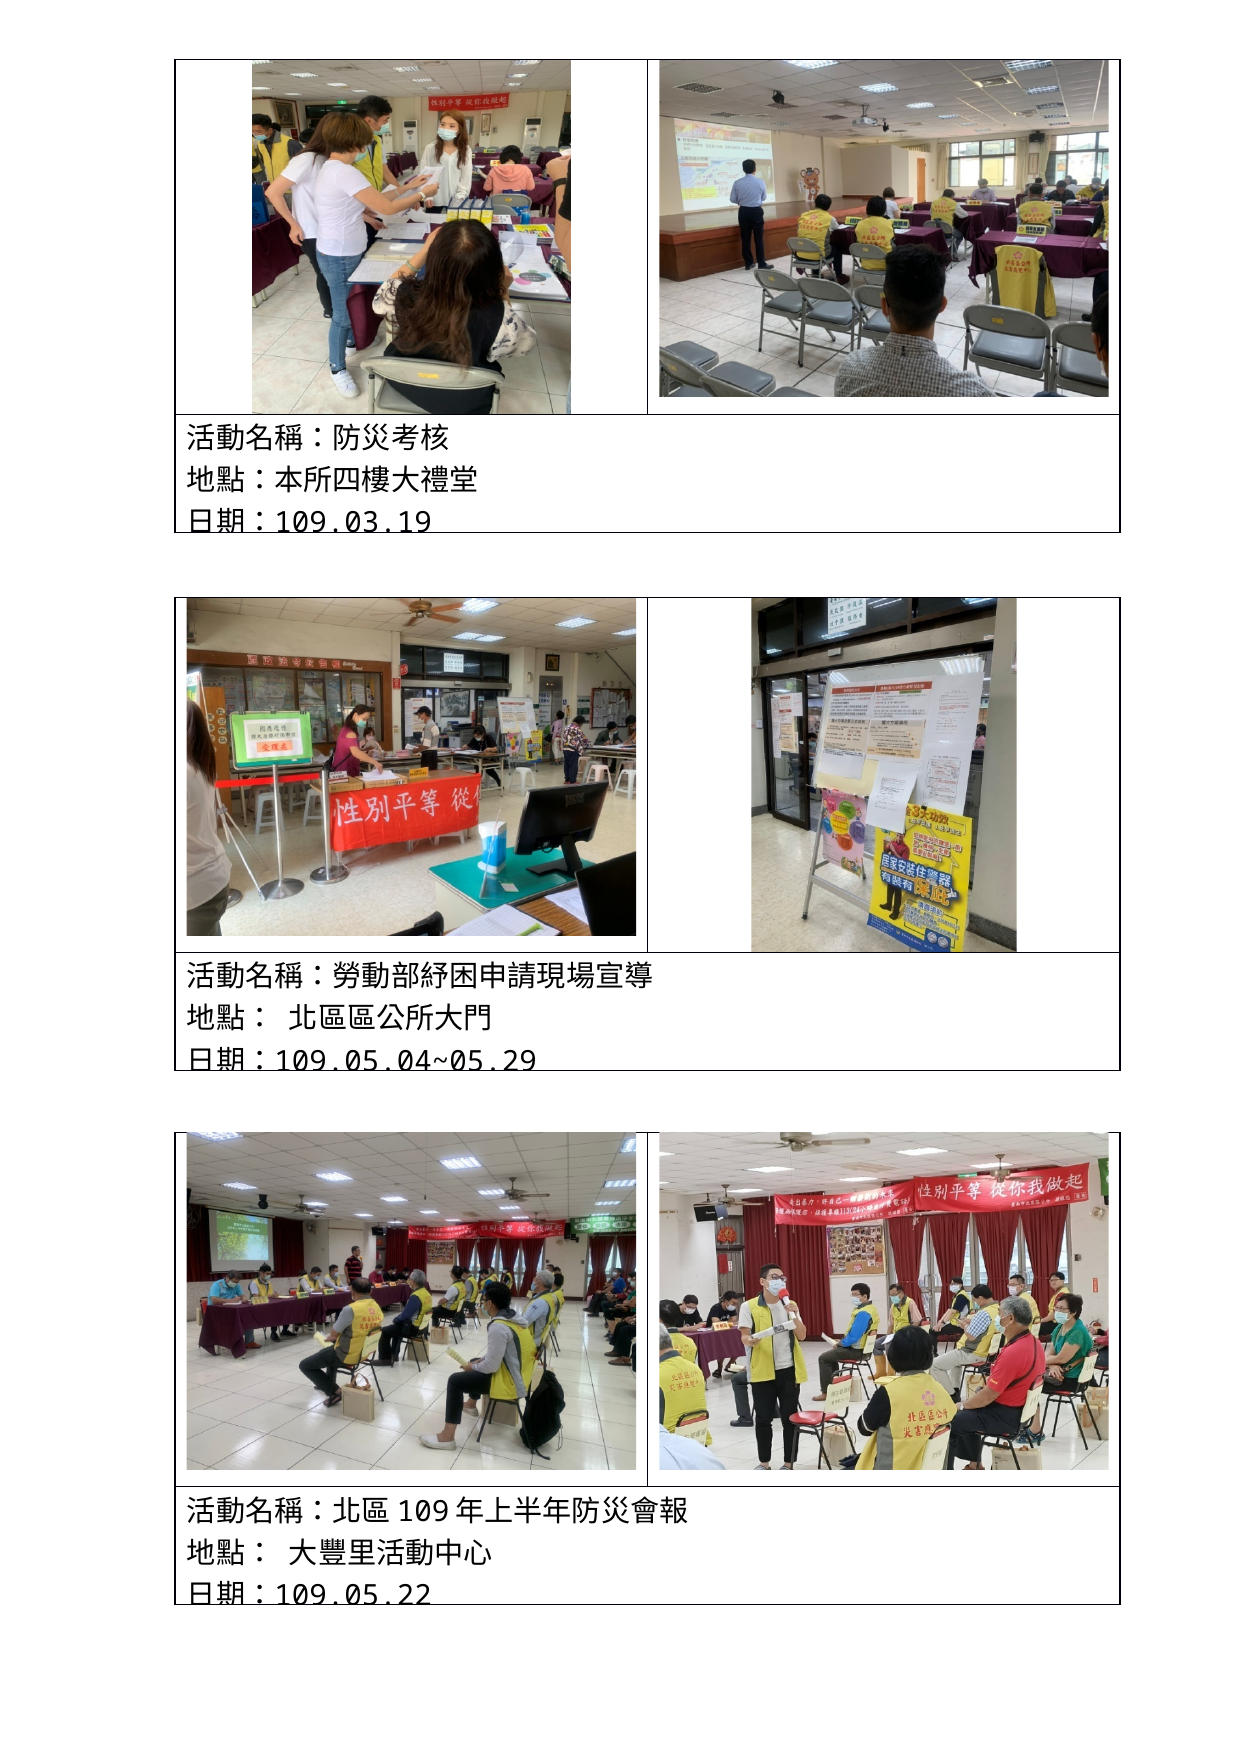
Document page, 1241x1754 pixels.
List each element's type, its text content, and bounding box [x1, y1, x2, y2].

table_header [648, 1133, 1119, 1486]
table_header [176, 1133, 647, 1486]
table_header [176, 60, 252, 413]
table_cell 活動名稱：勞動部紓困申請現場宣導 地點： 北區區公所大門 日期：109.05.04~05.29 [176, 953, 1119, 1070]
table_cell 活動名稱：北區109年上半年防災會報 地點： 大豐里活動中心 日期：109.05.22 [176, 1487, 1119, 1604]
table_cell 活動名稱：防災考核 地點：本所四樓大禮堂 日期：109.03.19 [176, 415, 1119, 532]
table_header [1017, 598, 1119, 952]
table_header [176, 598, 647, 952]
table_header [648, 598, 751, 952]
table_header [571, 60, 647, 413]
table_header [648, 60, 1119, 413]
